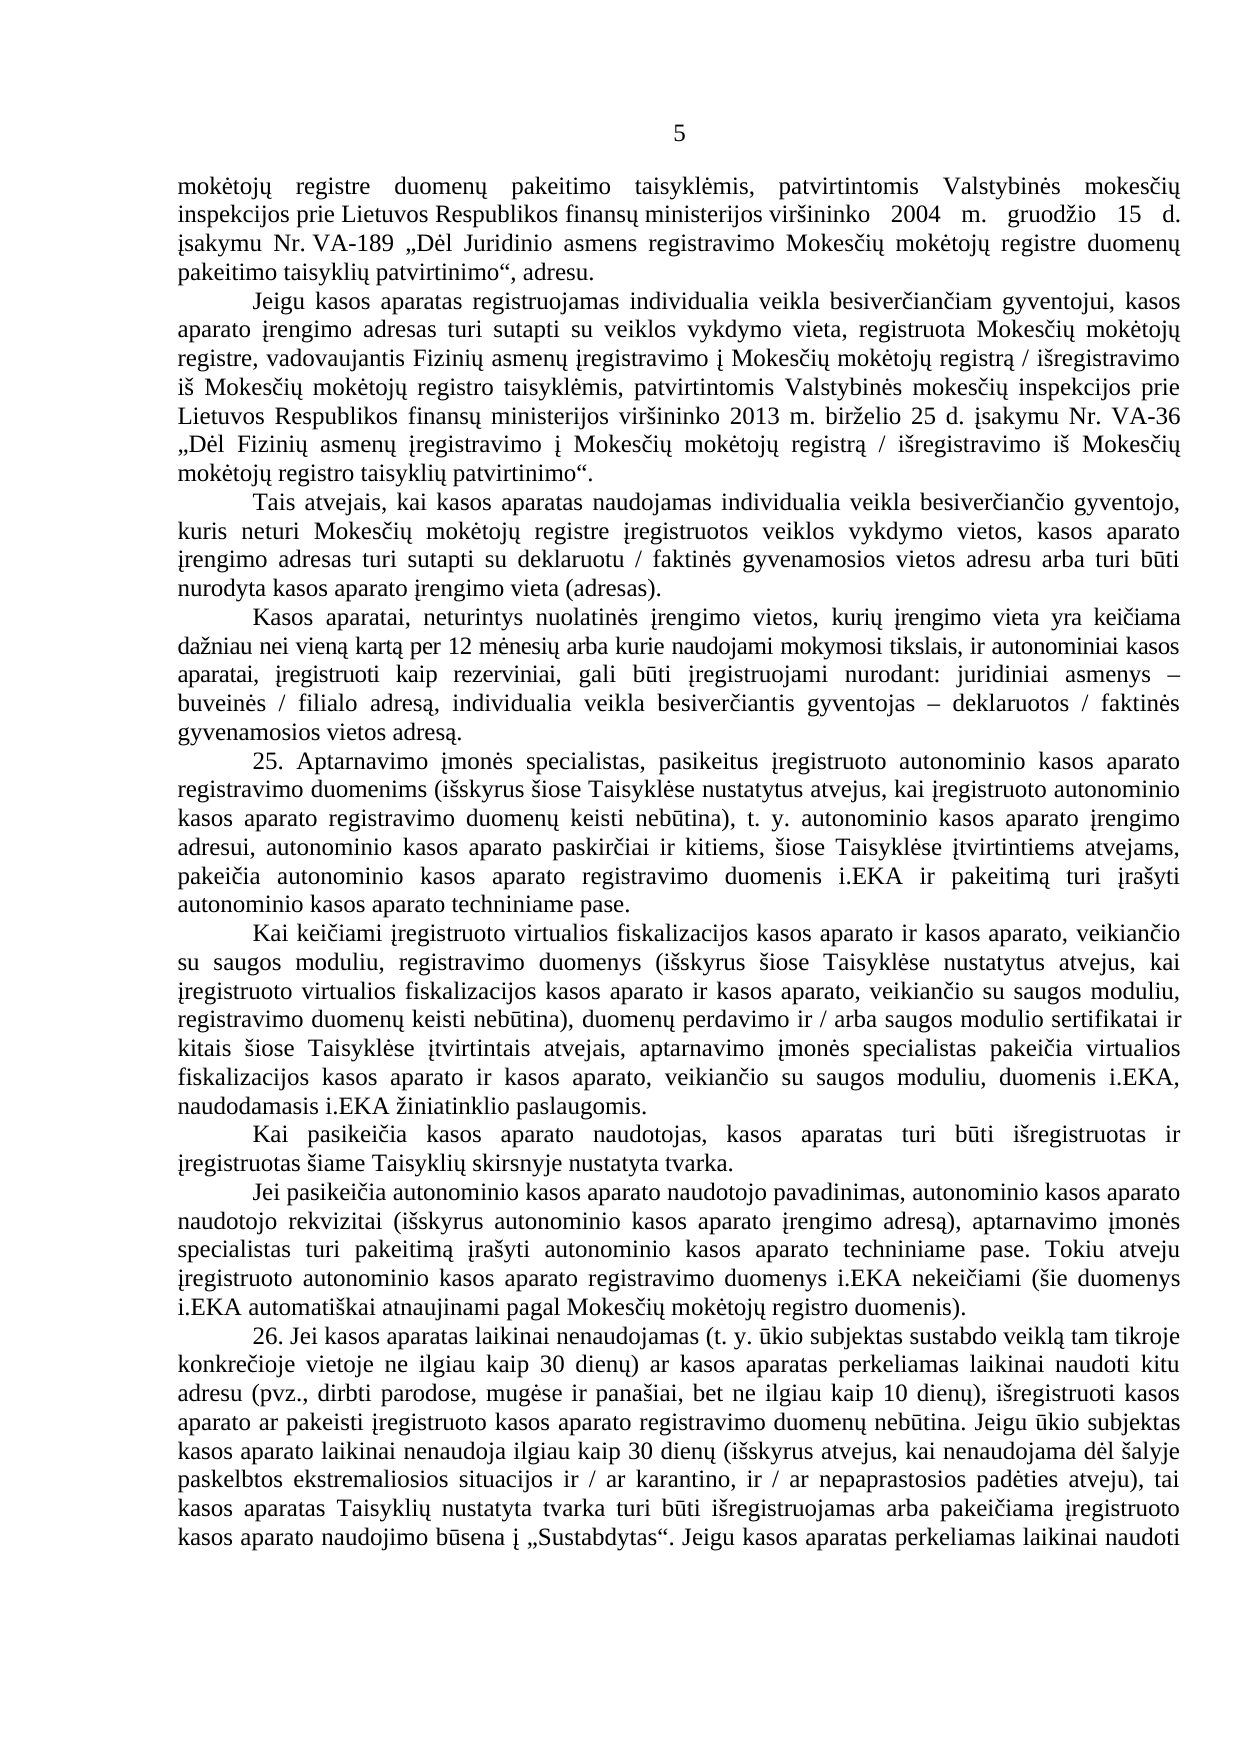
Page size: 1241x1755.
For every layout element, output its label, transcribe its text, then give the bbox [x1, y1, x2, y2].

text 25. Aptarnavimo įmonės specialistas, pasikeitus įregistruoto autonominio kasos aparato registravimo duomenims (išskyrus šiose Taisyklėse nustatytus atvejus, kai įregistruoto autonominio kasos aparato registravimo duomenų keisti nebūtina), t. y. autonominio kasos aparato įrengimo adresui, autonominio kasos aparato paskirčiai ir kitiems, šiose Taisyklėse įtvirtintiems atvejams, pakeičia autonominio kasos aparato registravimo duomenis i.EKA ir pakeitimą turi įrašyti autonominio kasos aparato techniniame pase. [177, 746, 1181, 918]
text Kasos aparatai, neturintys nuolatinės įrengimo vietos, kurių įrengimo vieta yra keičiama dažniau nei vieną kartą per 12 mėnesių arba kurie naudojami mokymosi tikslais, ir autonominiai kasos aparatai, įregistruoti kaip rezerviniai, gali būti įregistruojami nurodant: juridiniai asmenys – buveinės / filialo adresą, individualia veikla besiverčiantis gyventojas – deklaruotos / faktinės gyvenamosios vietos adresą. [177, 602, 1181, 746]
text mokėtojų registre duomenų pakeitimo taisyklėmis, patvirtintomis Valstybinės mokesčių inspekcijos prie Lietuvos Respublikos finansų ministerijos viršininko 2004 m. gruodžio 15 d. įsakymu Nr. VA-189 „Dėl Juridinio asmens registravimo Mokesčių mokėtojų registre duomenų pakeitimo taisyklių patvirtinimo“, adresu. [177, 171, 1181, 286]
text Jei pasikeičia autonominio kasos aparato naudotojo pavadinimas, autonominio kasos aparato naudotojo rekvizitai (išskyrus autonominio kasos aparato įrengimo adresą), aptarnavimo įmonės specialistas turi pakeitimą įrašyti autonominio kasos aparato techniniame pase. Tokiu atveju įregistruoto autonominio kasos aparato registravimo duomenys i.EKA nekeičiami (šie duomenys i.EKA automatiškai atnaujinami pagal Mokesčių mokėtojų registro duomenis). [177, 1177, 1181, 1321]
text Jeigu kasos aparatas registruojamas individualia veikla besiverčiančiam gyventojui, kasos aparato įrengimo adresas turi sutapti su veiklos vykdymo vieta, registruota Mokesčių mokėtojų registre, vadovaujantis Fizinių asmenų įregistravimo į Mokesčių mokėtojų registrą / išregistravimo iš Mokesčių mokėtojų registro taisyklėmis, patvirtintomis Valstybinės mokesčių inspekcijos prie Lietuvos Respublikos finansų ministerijos viršininko 2013 m. birželio 25 d. įsakymu Nr. VA-36 „Dėl Fizinių asmenų įregistravimo į Mokesčių mokėtojų registrą / išregistravimo iš Mokesčių mokėtojų registro taisyklių patvirtinimo“. [177, 286, 1181, 487]
text 26. Jei kasos aparatas laikinai nenaudojamas (t. y. ūkio subjektas sustabdo veiklą tam tikroje konkrečioje vietoje ne ilgiau kaip 30 dienų) ar kasos aparatas perkeliamas laikinai naudoti kitu adresu (pvz., dirbti parodose, mugėse ir panašiai, bet ne ilgiau kaip 10 dienų), išregistruoti kasos aparato ar pakeisti įregistruoto kasos aparato registravimo duomenų nebūtina. Jeigu ūkio subjektas kasos aparato laikinai nenaudoja ilgiau kaip 30 dienų (išskyrus atvejus, kai nenaudojama dėl šalyje paskelbtos ekstremaliosios situacijos ir / ar karantino, ir / ar nepaprastosios padėties atveju), tai kasos aparatas Taisyklių nustatyta tvarka turi būti išregistruojamas arba pakeičiama įregistruoto kasos aparato naudojimo būsena į „Sustabdytas“. Jeigu kasos aparatas perkeliamas laikinai naudoti [177, 1321, 1181, 1551]
text Tais atvejais, kai kasos aparatas naudojamas individualia veikla besiverčiančio gyventojo, kuris neturi Mokesčių mokėtojų registre įregistruotos veiklos vykdymo vietos, kasos aparato įrengimo adresas turi sutapti su deklaruotu / faktinės gyvenamosios vietos adresu arba turi būti nurodyta kasos aparato įrengimo vieta (adresas). [177, 487, 1181, 602]
text Kai keičiami įregistruoto virtualios fiskalizacijos kasos aparato ir kasos aparato, veikiančio su saugos moduliu, registravimo duomenys (išskyrus šiose Taisyklėse nustatytus atvejus, kai įregistruoto virtualios fiskalizacijos kasos aparato ir kasos aparato, veikiančio su saugos moduliu, registravimo duomenų keisti nebūtina), duomenų perdavimo ir / arba saugos modulio sertifikatai ir kitais šiose Taisyklėse įtvirtintais atvejais, aptarnavimo įmonės specialistas pakeičia virtualios fiskalizacijos kasos aparato ir kasos aparato, veikiančio su saugos moduliu, duomenis i.EKA, naudodamasis i.EKA žiniatinklio paslaugomis. [177, 918, 1181, 1119]
text Kai pasikeičia kasos aparato naudotojas, kasos aparatas turi būti išregistruotas ir įregistruotas šiame Taisyklių skirsnyje nustatyta tvarka. [177, 1119, 1181, 1177]
